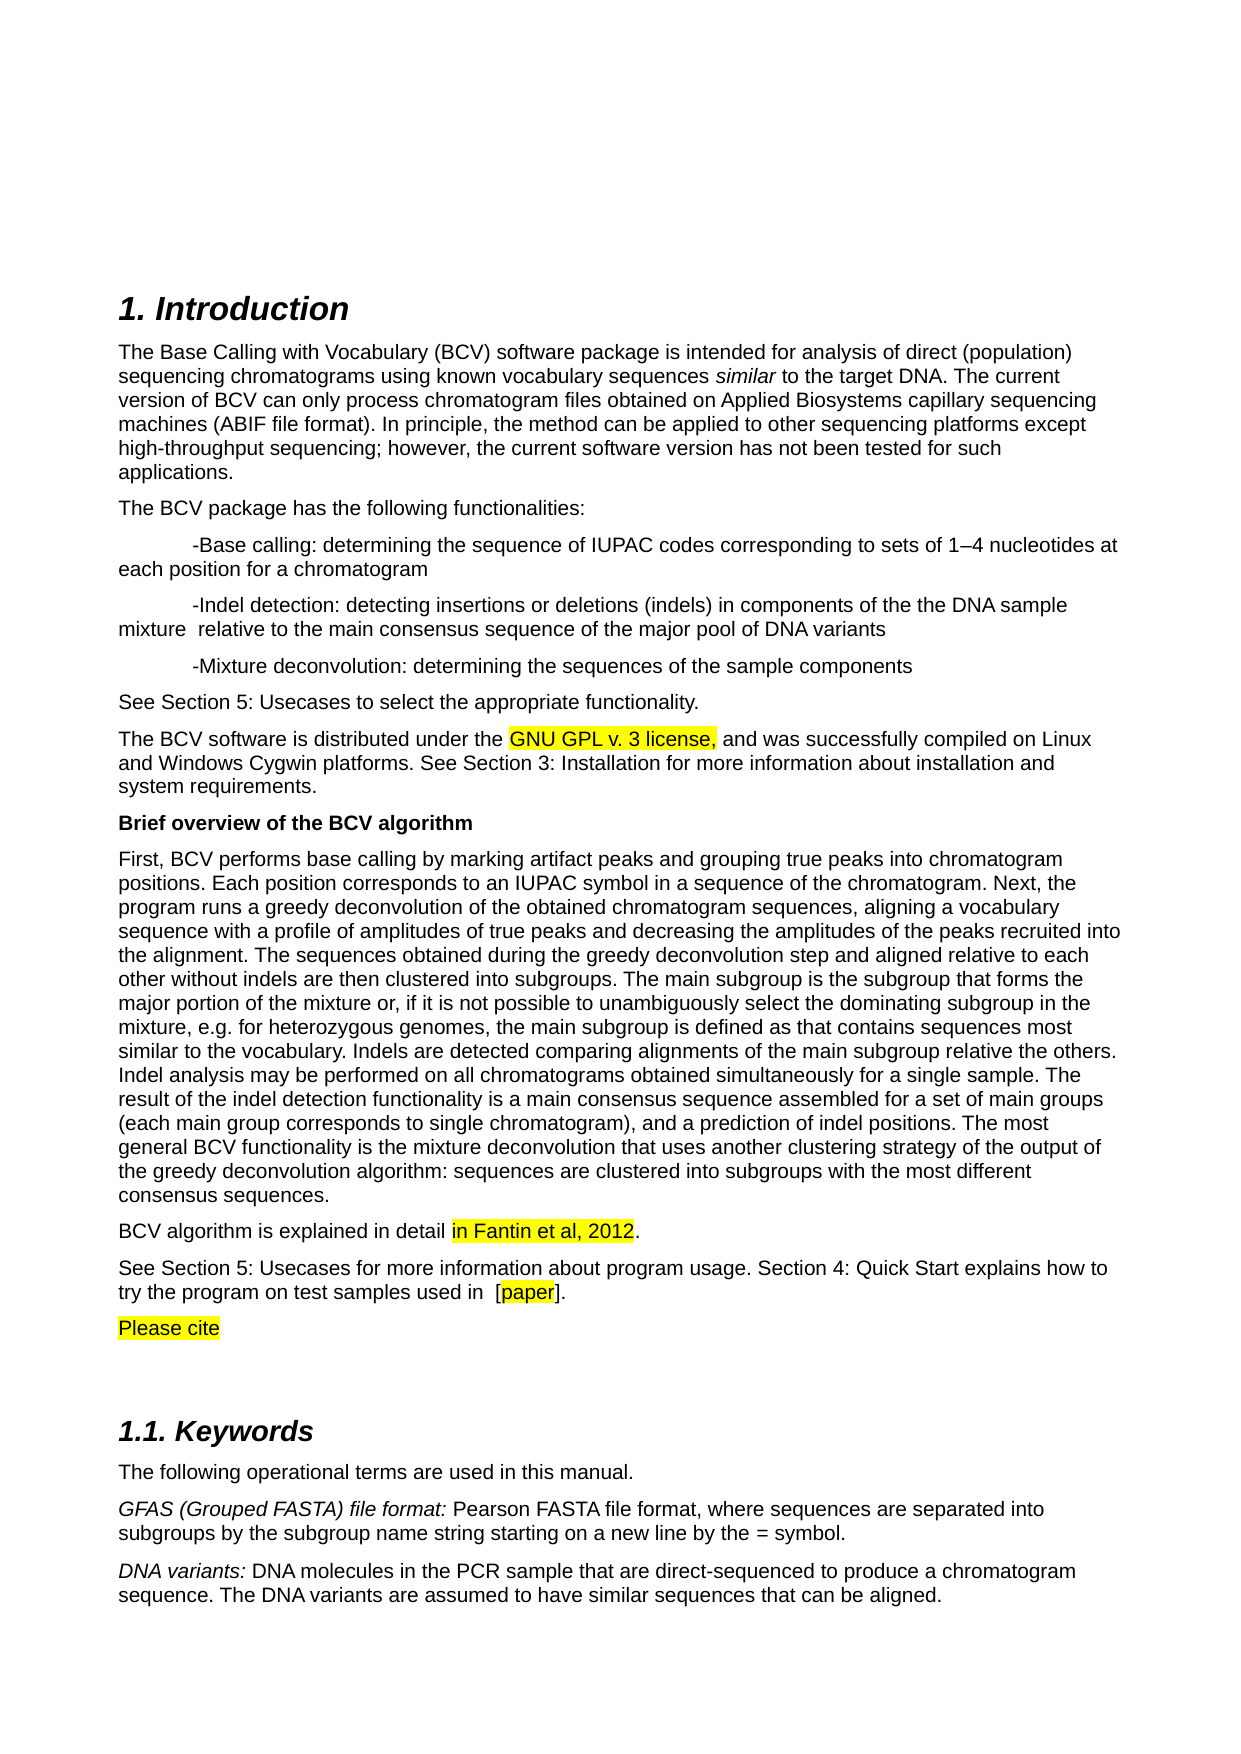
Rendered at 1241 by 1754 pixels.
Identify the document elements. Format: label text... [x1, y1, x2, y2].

subtitle 1.1. Keywords [118, 1414, 1122, 1447]
text -Mixture deconvolution: determining the sequences of the sample components [118, 653, 1122, 677]
subtitle 1. Introduction [118, 289, 1122, 327]
text DNA variants: DNA molecules in the PCR sample that are direct-sequenced to produce a chromatogram sequence. The DNA variants are assumed to have similar sequences that can be aligned. [118, 1559, 1122, 1607]
text Brief overview of the BCV algorithm [118, 811, 1122, 835]
text The BCV software is distributed under the GNU GPL v. 3 license, and was successfully compiled on Linux and Windows Cygwin platforms. See Section 3: Installation for more information about installation and system requirements. [118, 726, 1122, 798]
text See Section 5: Usecases to select the appropriate functionality. [118, 690, 1122, 714]
text BCV algorithm is explained in detail in Fantin et al, 2012. [118, 1219, 1122, 1243]
text -Indel detection: detecting insertions or deletions (indels) in components of the the DNA sample mixture relative to the main consensus sequence of the major pool of DNA variants [118, 593, 1122, 641]
text See Section 5: Usecases for more information about program usage. Section 4: Quick Start explains how to try the program on test samples used in [paper]. [118, 1256, 1122, 1303]
text The Base Calling with Vocabulary (BCV) software package is intended for analysis of direct (population) sequencing chromatograms using known vocabulary sequences similar to the target DNA. The current version of BCV can only process chromatogram files obtained on Applied Biosystems capillary sequencing machines (ABIF file format). In principle, the method can be applied to other sequencing platforms except high-throughput sequencing; however, the current software version has not been tested for such applications. [118, 340, 1122, 484]
text The following operational terms are used in this manual. [118, 1460, 1122, 1484]
text GFAS (Grouped FASTA) file format: Pearson FASTA file format, where sequences are separated into subgroups by the subgroup name string starting on a new line by the = symbol. [118, 1496, 1122, 1546]
text First, BCV performs base calling by marking artifact peaks and grouping true peaks into chromatogram positions. Each position corresponds to an IUPAC symbol in a sequence of the chromatogram. Next, the program runs a greedy deconvolution of the obtained chromatogram sequences, aligning a vocabulary sequence with a profile of amplitudes of true peaks and decreasing the amplitudes of the peaks recruited into the alignment. The sequences obtained during the greedy deconvolution step and aligned relative to each other without indels are then clustered into subgroups. The main subgroup is the subgroup that forms the major portion of the mixture or, if it is not possible to unambiguously select the dominating subgroup in the mixture, e.g. for heterozygous genomes, the main subgroup is defined as that contains sequences most similar to the vocabulary. Indels are detected comparing alignments of the main subgroup relative the others. Indel analysis may be performed on all chromatograms obtained simultaneously for a single sample. The result of the indel detection functionality is a main consensus sequence assembled for a set of main groups (each main group corresponds to single chromatogram), and a prediction of indel positions. The most general BCV functionality is the mixture deconvolution that uses another clustering strategy of the output of the greedy deconvolution algorithm: sequences are clustered into subgroups with the most different consensus sequences. [118, 847, 1122, 1207]
text -Base calling: determining the sequence of IUPAC codes corresponding to sets of 1–4 nucleotides at each position for a chromatogram [118, 533, 1122, 581]
text Please cite [118, 1316, 1122, 1340]
text The BCV package has the following functionalities: [118, 496, 1122, 520]
